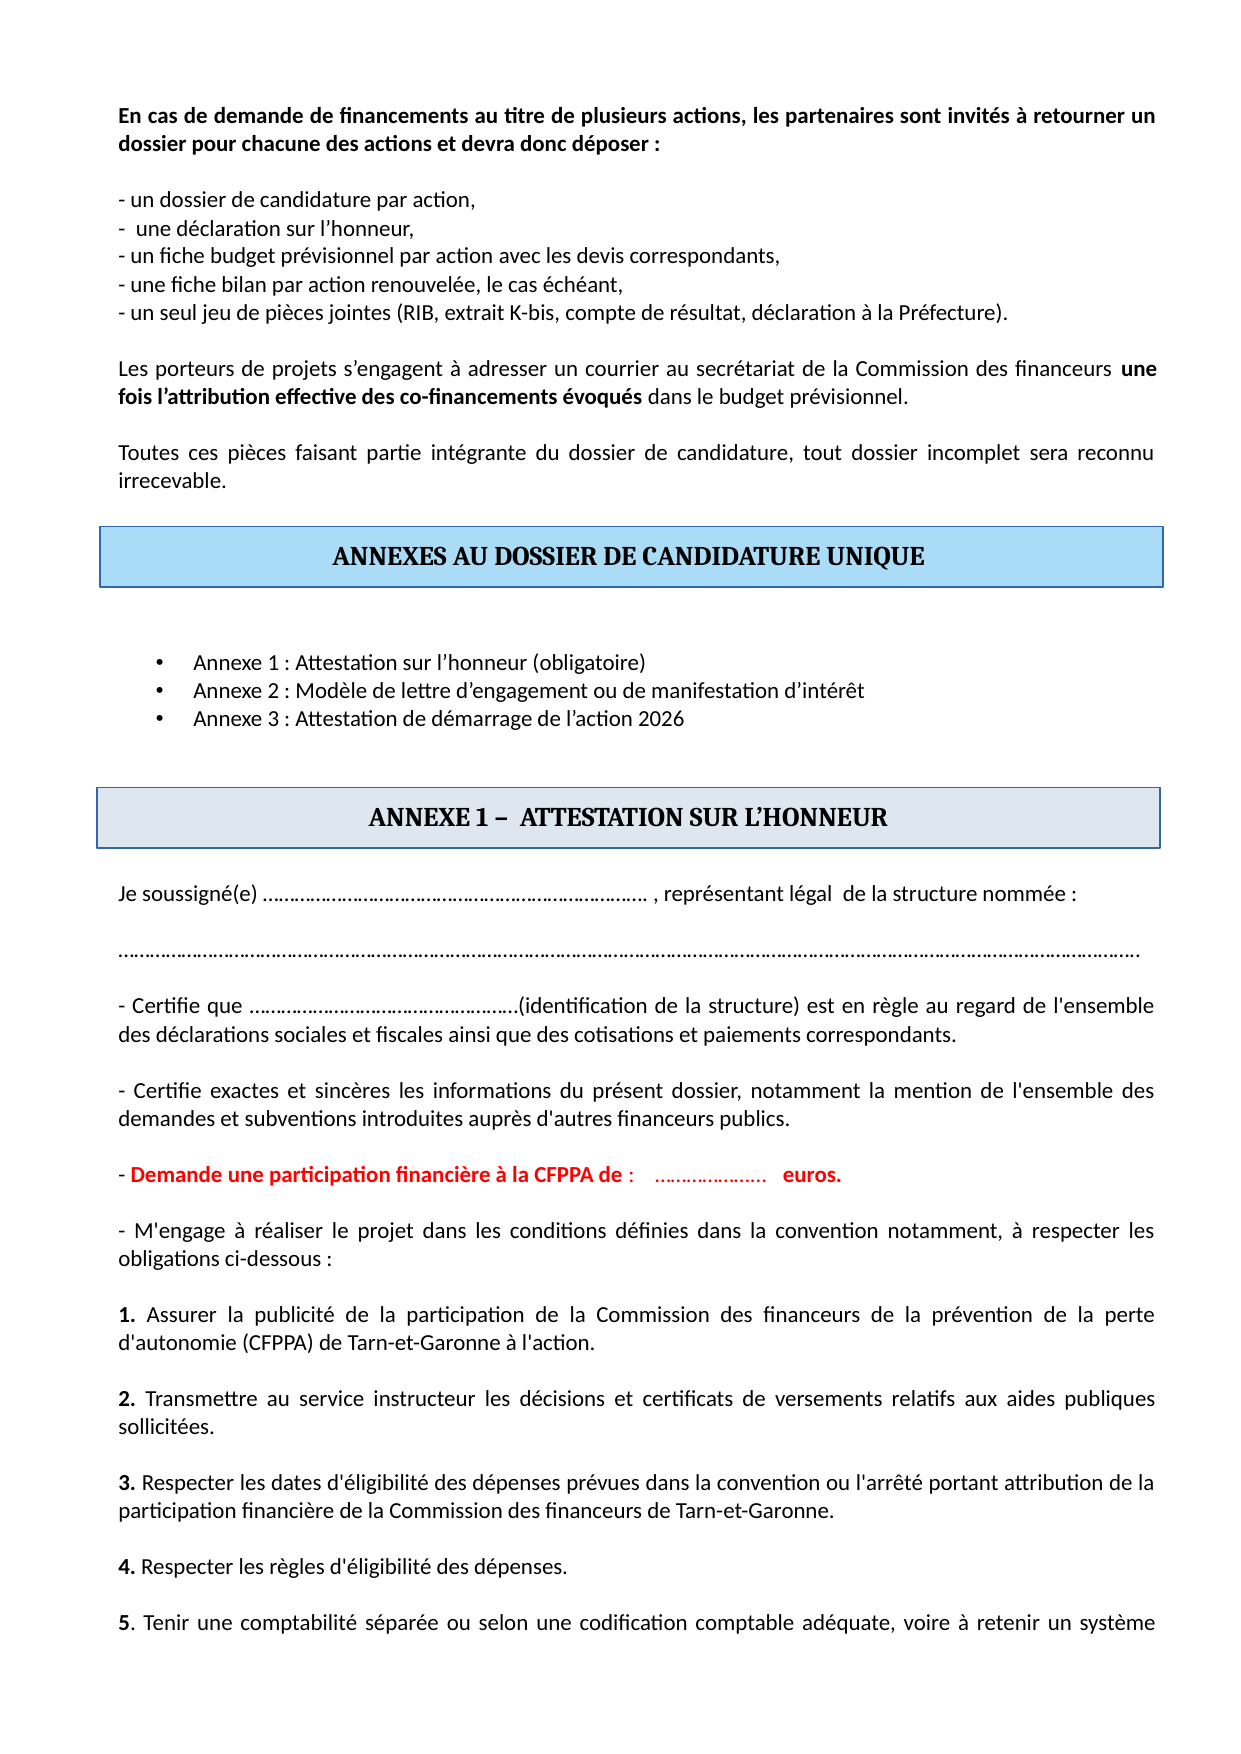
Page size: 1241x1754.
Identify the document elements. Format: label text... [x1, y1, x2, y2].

text 5. Tenir une comptabilité séparée ou selon une codification comptable adéquate, voire à retenir un système [118, 1608, 1157, 1636]
list Annexe 2 : Modèle de lettre d’engagement ou de manifestation d’intérêt [156, 676, 1157, 704]
text Les porteurs de projets s’engagent à adresser un courrier au secrétariat de la Commission des financeurs une fois l’attribution effective des co-financements évoqués dans le budget prévisionnel. [118, 354, 1157, 410]
text - M'engage à réaliser le projet dans les conditions définies dans la convention notamment, à respecter les obligations ci-dessous : [118, 1216, 1157, 1272]
text - une déclaration sur l’honneur, [118, 214, 1157, 242]
text 1. Assurer la publicité de la participation de la Commission des financeurs de la prévention de la perte d'autonomie (CFPPA) de Tarn-et-Garonne à l'action. [118, 1300, 1157, 1356]
text - un fiche budget prévisionnel par action avec les devis correspondants, [118, 242, 1157, 270]
text 3. Respecter les dates d'éligibilité des dépenses prévues dans la convention ou l'arrêté portant attribution de la participation financière de la Commission des financeurs de Tarn-et-Garonne. [118, 1468, 1157, 1524]
text - un seul jeu de pièces jointes (RIB, extrait K-bis, compte de résultat, déclaration à la Préfecture). [118, 298, 1157, 326]
text En cas de demande de financements au titre de plusieurs actions, les partenaires sont invités à retourner un dossier pour chacune des actions et devra donc déposer : [118, 102, 1157, 158]
text - Certifie exactes et sincères les informations du présent dossier, notamment la mention de l'ensemble des demandes et subventions introduites auprès d'autres financeurs publics. [118, 1076, 1157, 1132]
text Je soussigné(e) ………………………………………………………………. , représentant légal de la structure nommée : [118, 879, 1157, 908]
list Annexe 3 : Attestation de démarrage de l’action 2026 [156, 704, 1157, 732]
text - Certifie que ……………………………………………(identification de la structure) est en règle au regard de l'ensemble des déclarations sociales et fiscales ainsi que des cotisations et paiements correspondants. [118, 992, 1157, 1048]
list Annexe 1 : Attestation sur l’honneur (obligatoire) [156, 648, 1157, 676]
text - Demande une participation financière à la CFPPA de : ………………... euros. [118, 1160, 1157, 1188]
text 4. Respecter les règles d'éligibilité des dépenses. [118, 1552, 1157, 1580]
text - un dossier de candidature par action, [118, 186, 1157, 214]
text Toutes ces pièces faisant partie intégrante du dossier de candidature, tout dossier incomplet sera reconnu irrecevable. [118, 438, 1157, 494]
text ………………………………………………………………………………………………………………………………………………………………………….. [118, 936, 1157, 964]
text 2. Transmettre au service instructeur les décisions et certificats de versements relatifs aux aides publiques sollicitées. [118, 1384, 1157, 1440]
text - une fiche bilan par action renouvelée, le cas échéant, [118, 270, 1157, 298]
